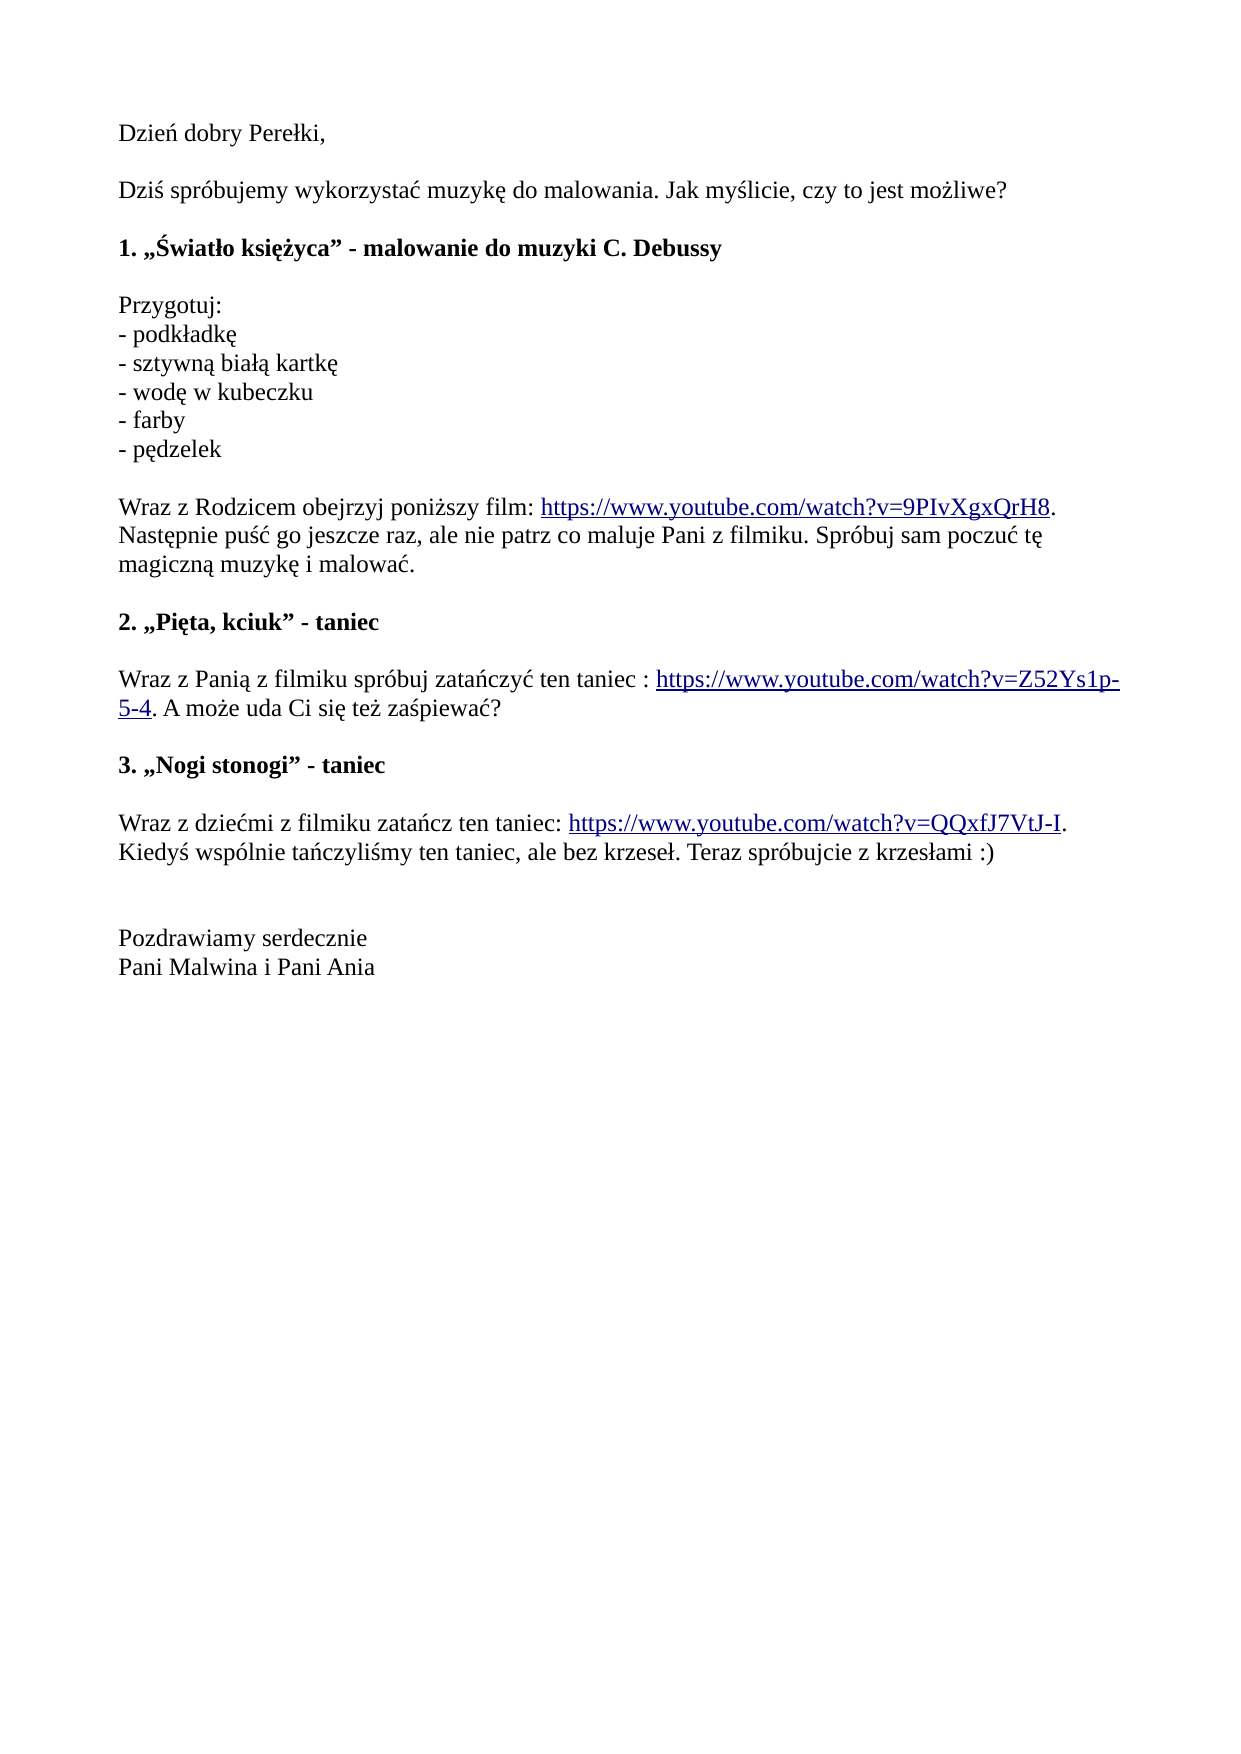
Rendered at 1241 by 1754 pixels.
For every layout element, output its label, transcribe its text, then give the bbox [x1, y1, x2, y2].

text Dzień dobry Perełki, Dziś spróbujemy wykorzystać muzykę do malowania. Jak myślicie, czy to jest możliwe? 1. „Światło księżyca” - malowanie do muzyki C. Debussy Przygotuj: - podkładkę - sztywną białą kartkę - wodę w kubeczku - farby - pędzelek Wraz z Rodzicem obejrzyj poniższy film: https://www.youtube.com/watch?v=9PIvXgxQrH8. Następnie puść go jeszcze raz, ale nie patrz co maluje Pani z filmiku. Spróbuj sam poczuć tę magiczną muzykę i malować. 2. „Pięta, kciuk” - taniec Wraz z Panią z filmiku spróbuj zatańczyć ten taniec : https://www.youtube.com/watch?v=Z52Ys1p-5-4. A może uda Ci się też zaśpiewać? 3. „Nogi stonogi” - taniec Wraz z dziećmi z filmiku zatańcz ten taniec: https://www.youtube.com/watch?v=QQxfJ7VtJ-I. Kiedyś wspólnie tańczyliśmy ten taniec, ale bez krzeseł. Teraz spróbujcie z krzesłami :) Pozdrawiamy serdecznie Pani Malwina i Pani Ania [118, 118, 1122, 981]
